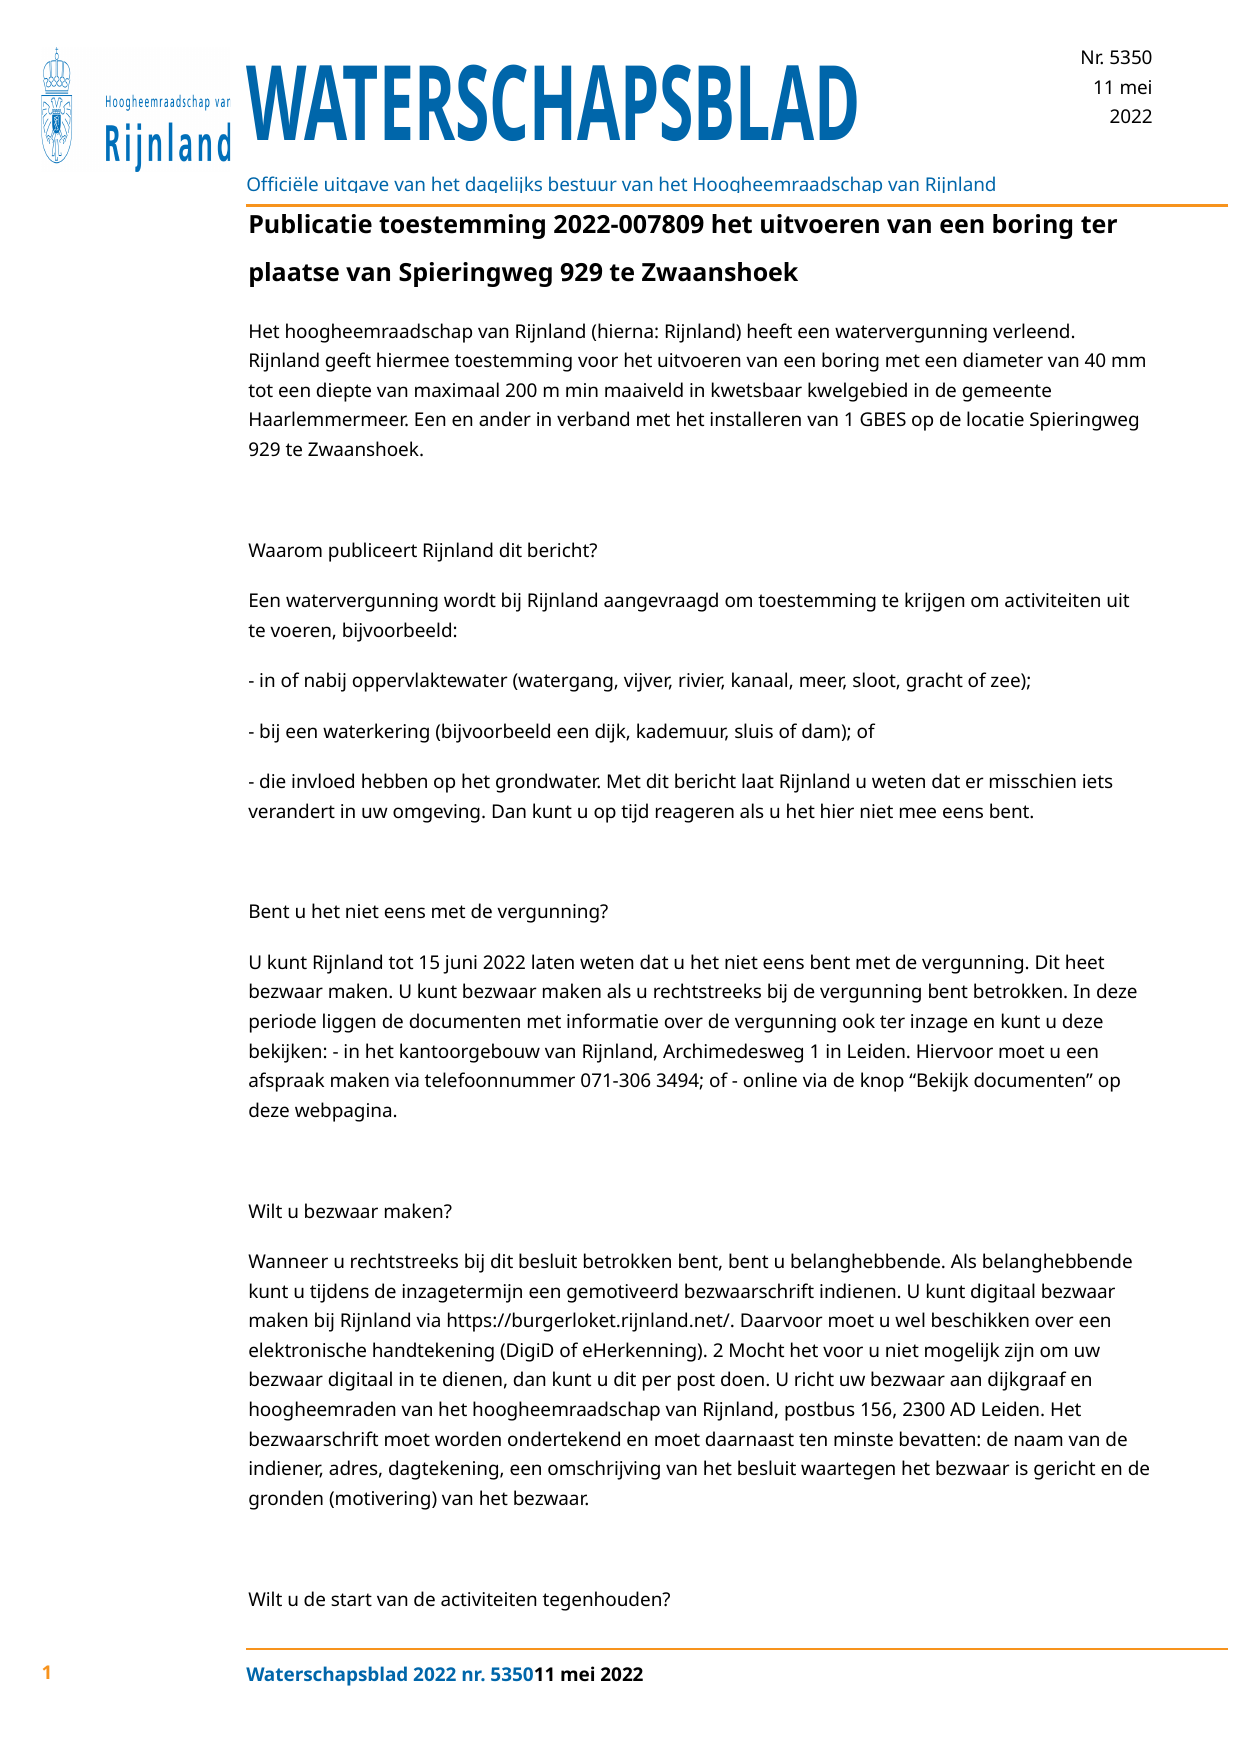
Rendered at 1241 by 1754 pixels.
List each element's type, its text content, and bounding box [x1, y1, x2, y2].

text Wilt u bezwaar maken? [248, 1198, 1152, 1224]
text Publicatie toestemming 2022-007809 het uitvoeren van een boring ter plaatse van Spieringweg 929 te Zwaanshoek [248, 207, 1152, 288]
text - die invloed hebben op het grondwater. Met dit bericht laat Rijnland u weten dat er misschien iets verandert in uw omgeving. Dan kunt u op tijd reageren als u het hier niet mee eens bent. [248, 768, 1152, 824]
text Wilt u de start van de activiteiten tegenhouden? [248, 1586, 1152, 1612]
text Een watervergunning wordt bij Rijnland aangevraagd om toestemming te krijgen om activiteiten uit te voeren, bijvoorbeeld: [248, 587, 1152, 643]
text Wanneer u rechtstreeks bij dit besluit betrokken bent, bent u belanghebbende. Als belanghebbende kunt u tijdens de inzagetermijn een gemotiveerd bezwaarschrift indienen. U kunt digitaal bezwaar maken bij Rijnland via https://burgerloket.rijnland.net/. Daarvoor moet u wel beschikken over een elektronische handtekening (DigiD of eHerkenning). 2 Mocht het voor u niet mogelijk zijn om uw bezwaar digitaal in te dienen, dan kunt u dit per post doen. U richt uw bezwaar aan dijkgraaf en hoogheemraden van het hoogheemraadschap van Rijnland, postbus 156, 2300 AD Leiden. Het bezwaarschrift moet worden ondertekend en moet daarnaast ten minste bevatten: de naam van de indiener, adres, dagtekening, een omschrijving van het besluit waartegen het bezwaar is gericht en de gronden (motivering) van het bezwaar. [248, 1248, 1152, 1511]
text Bent u het niet eens met de vergunning? [248, 899, 1152, 924]
text U kunt Rijnland tot 15 juni 2022 laten weten dat u het niet eens bent met de vergunning. Dit heet bezwaar maken. U kunt bezwaar maken als u rechtstreeks bij de vergunning bent betrokken. In deze periode liggen de documenten met informatie over de vergunning ook ter inzage en kunt u deze bekijken: - in het kantoorgebouw van Rijnland, Archimedesweg 1 in Leiden. Hiervoor moet u een afspraak maken via telefoonnummer 071-306 3494; of - online via de knop “Bekijk documenten” op deze webpagina. [248, 949, 1152, 1123]
text Het hoogheemraadschap van Rijnland (hierna: Rijnland) heeft een watervergunning verleend. Rijnland geeft hiermee toestemming voor het uitvoeren van een boring met een diameter van 40 mm tot een diepte van maximaal 200 m min maaiveld in kwetsbaar kwelgebied in de gemeente Haarlemmermeer. Een en ander in verband met het installeren van 1 GBES op de locatie Spieringweg 929 te Zwaanshoek. [248, 318, 1152, 462]
picture [41, 47, 231, 172]
text Waarom publiceert Rijnland dit bericht? [248, 537, 1152, 563]
text - bij een waterkering (bijvoorbeeld een dijk, kademuur, sluis of dam); of [248, 718, 1152, 744]
text - in of nabij oppervlaktewater (watergang, vijver, rivier, kanaal, meer, sloot, gracht of zee); [248, 667, 1152, 693]
